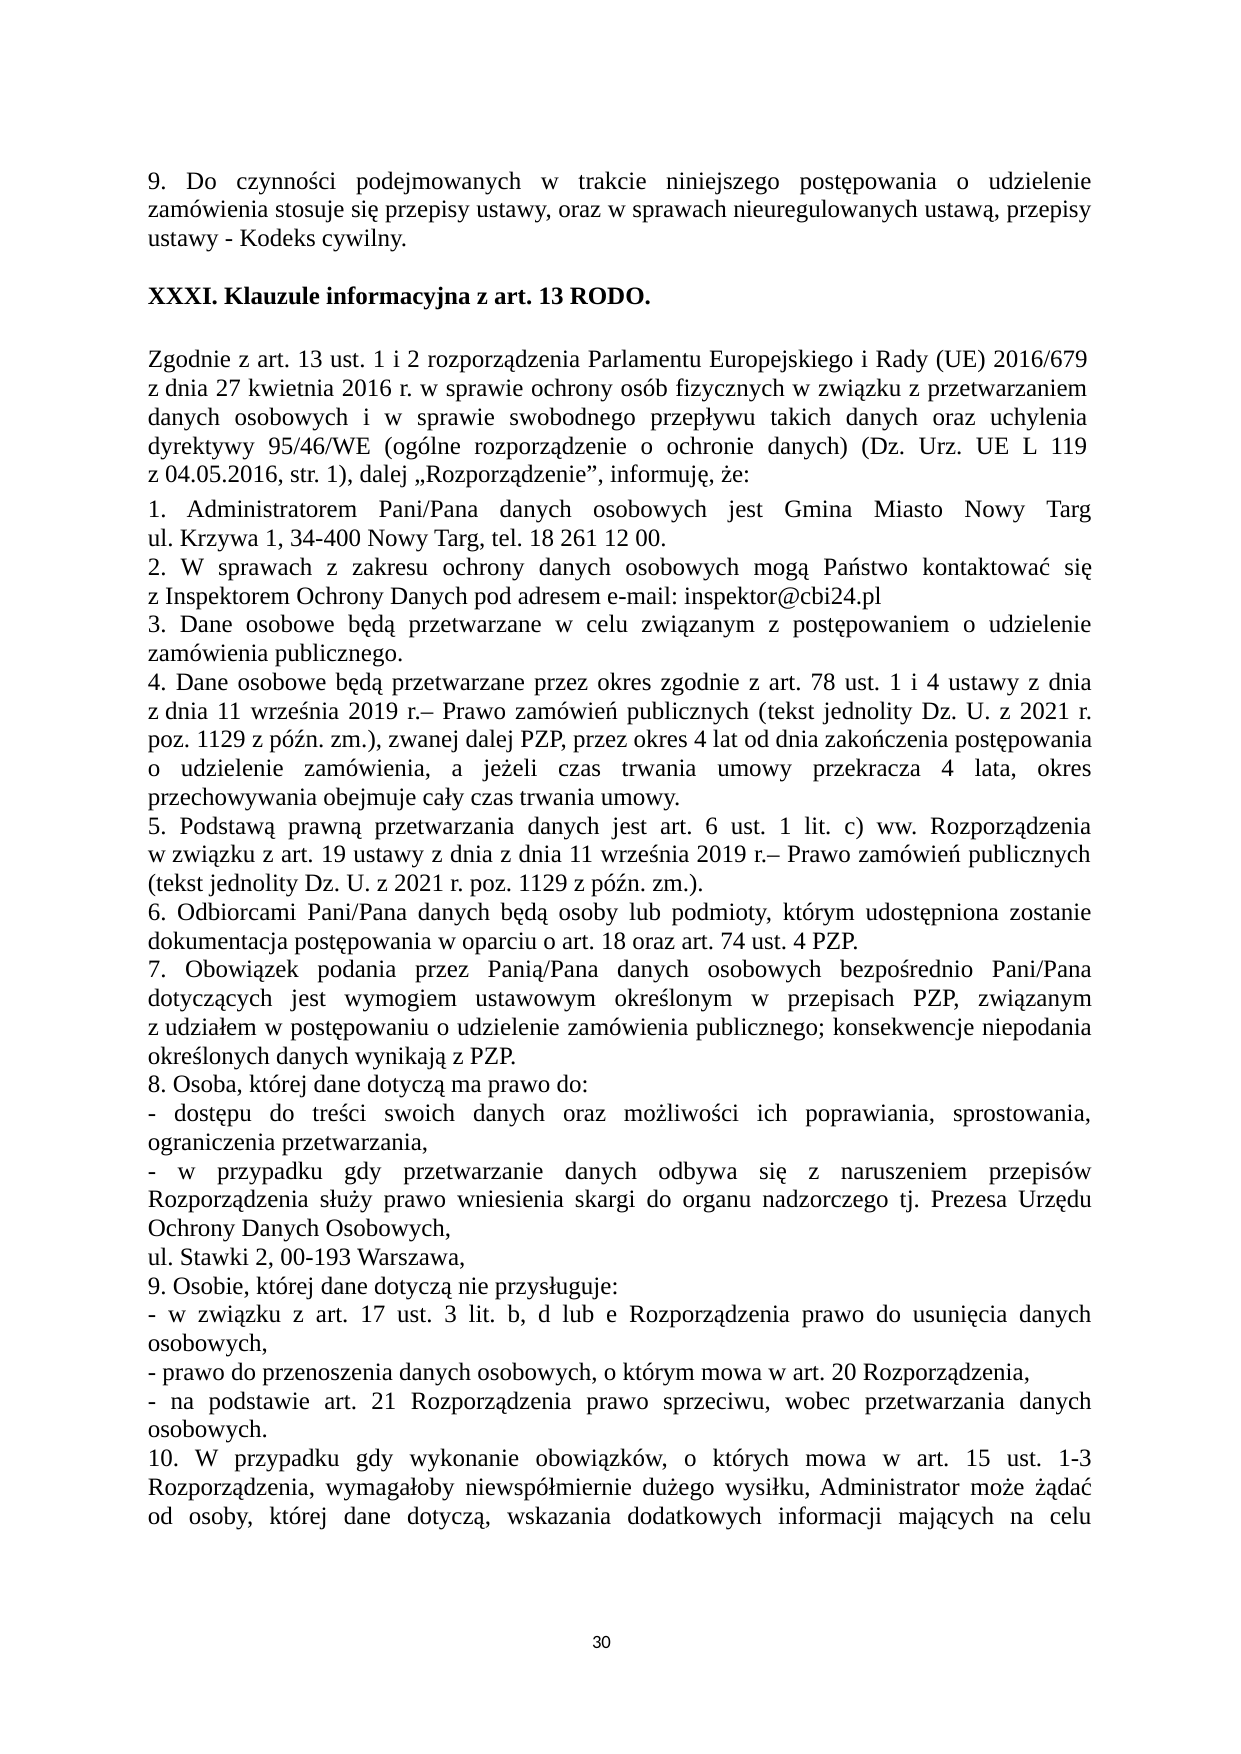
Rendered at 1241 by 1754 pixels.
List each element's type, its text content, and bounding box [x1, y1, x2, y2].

text 9. Osobie, której dane dotyczą nie przysługuje: [148, 1271, 1093, 1299]
text - w związku z art. 17 ust. 3 lit. b, d lub e Rozporządzenia prawo do usunięcia danych osobowych, [148, 1299, 1093, 1357]
text 8. Osoba, której dane dotyczą ma prawo do: [148, 1069, 1093, 1098]
text - w przypadku gdy przetwarzanie danych odbywa się z naruszeniem przepisów Rozporządzenia służy prawo wniesienia skargi do organu nadzorczego tj. Prezesa Urzędu Ochrony Danych Osobowych, [148, 1156, 1093, 1242]
text 6. Odbiorcami Pani/Pana danych będą osoby lub podmioty, którym udostępniona zostanie dokumentacja postępowania w oparciu o art. 18 oraz art. 74 ust. 4 PZP. [148, 897, 1093, 954]
text - na podstawie art. 21 Rozporządzenia prawo sprzeciwu, wobec przetwarzania danych osobowych. [148, 1386, 1093, 1443]
text 10. W przypadku gdy wykonanie obowiązków, o których mowa w art. 15 ust. 1-3 Rozporządzenia, wymagałoby niewspółmiernie dużego wysiłku, Administrator może żądać od osoby, której dane dotyczą, wskazania dodatkowych informacji mających na celu [148, 1443, 1093, 1529]
text - prawo do przenoszenia danych osobowych, o którym mowa w art. 20 Rozporządzenia, [148, 1357, 1093, 1386]
text 7. Obowiązek podania przez Panią/Pana danych osobowych bezpośrednio Pani/Pana dotyczących jest wymogiem ustawowym określonym w przepisach PZP, związanym z udziałem w postępowaniu o udzielenie zamówienia publicznego; konsekwencje niepodania określonych danych wynikają z PZP. [148, 954, 1093, 1069]
text 5. Podstawą prawną przetwarzania danych jest art. 6 ust. 1 lit. c) ww. Rozporządzenia w związku z art. 19 ustawy z dnia z dnia 11 września 2019 r.– Prawo zamówień publicznych (tekst jednolity Dz. U. z 2021 r. poz. 1129 z późn. zm.). [148, 811, 1093, 897]
text 2. W sprawach z zakresu ochrony danych osobowych mogą Państwo kontaktować się z Inspektorem Ochrony Danych pod adresem e-mail: inspektor@cbi24.pl [148, 552, 1093, 609]
text - dostępu do treści swoich danych oraz możliwości ich poprawiania, sprostowania, ograniczenia przetwarzania, [148, 1098, 1093, 1156]
text 9. Do czynności podejmowanych w trakcie niniejszego postępowania o udzielenie zamówienia stosuje się przepisy ustawy, oraz w sprawach nieuregulowanych ustawą, przepisy ustawy - Kodeks cywilny. [148, 166, 1093, 252]
text 3. Dane osobowe będą przetwarzane w celu związanym z postępowaniem o udzielenie zamówienia publicznego. [148, 609, 1093, 667]
text 4. Dane osobowe będą przetwarzane przez okres zgodnie z art. 78 ust. 1 i 4 ustawy z dnia z dnia 11 września 2019 r.– Prawo zamówień publicznych (tekst jednolity Dz. U. z 2021 r. poz. 1129 z późn. zm.), zwanej dalej PZP, przez okres 4 lat od dnia zakończenia postępowania o udzielenie zamówienia, a jeżeli czas trwania umowy przekracza 4 lata, okres przechowywania obejmuje cały czas trwania umowy. [148, 667, 1093, 811]
text ul. Stawki 2, 00-193 Warszawa, [148, 1242, 1093, 1271]
text 1. Administratorem Pani/Pana danych osobowych jest Gmina Miasto Nowy Targ ul. Krzywa 1, 34-400 Nowy Targ, tel. 18 261 12 00. [148, 494, 1093, 552]
text Zgodnie z art. 13 ust. 1 i 2 rozporządzenia Parlamentu Europejskiego i Rady (UE) 2016/679 z dnia 27 kwietnia 2016 r. w sprawie ochrony osób fizycznych w związku z przetwarzaniem danych osobowych i w sprawie swobodnego przepływu takich danych oraz uchylenia dyrektywy 95/46/WE (ogólne rozporządzenie o ochronie danych) (Dz. Urz. UE L 119 z 04.05.2016, str. 1), dalej „Rozporządzenie”, informuję, że: [148, 344, 1088, 488]
text XXXI. Klauzule informacyjna z art. 13 RODO. [148, 281, 1093, 309]
